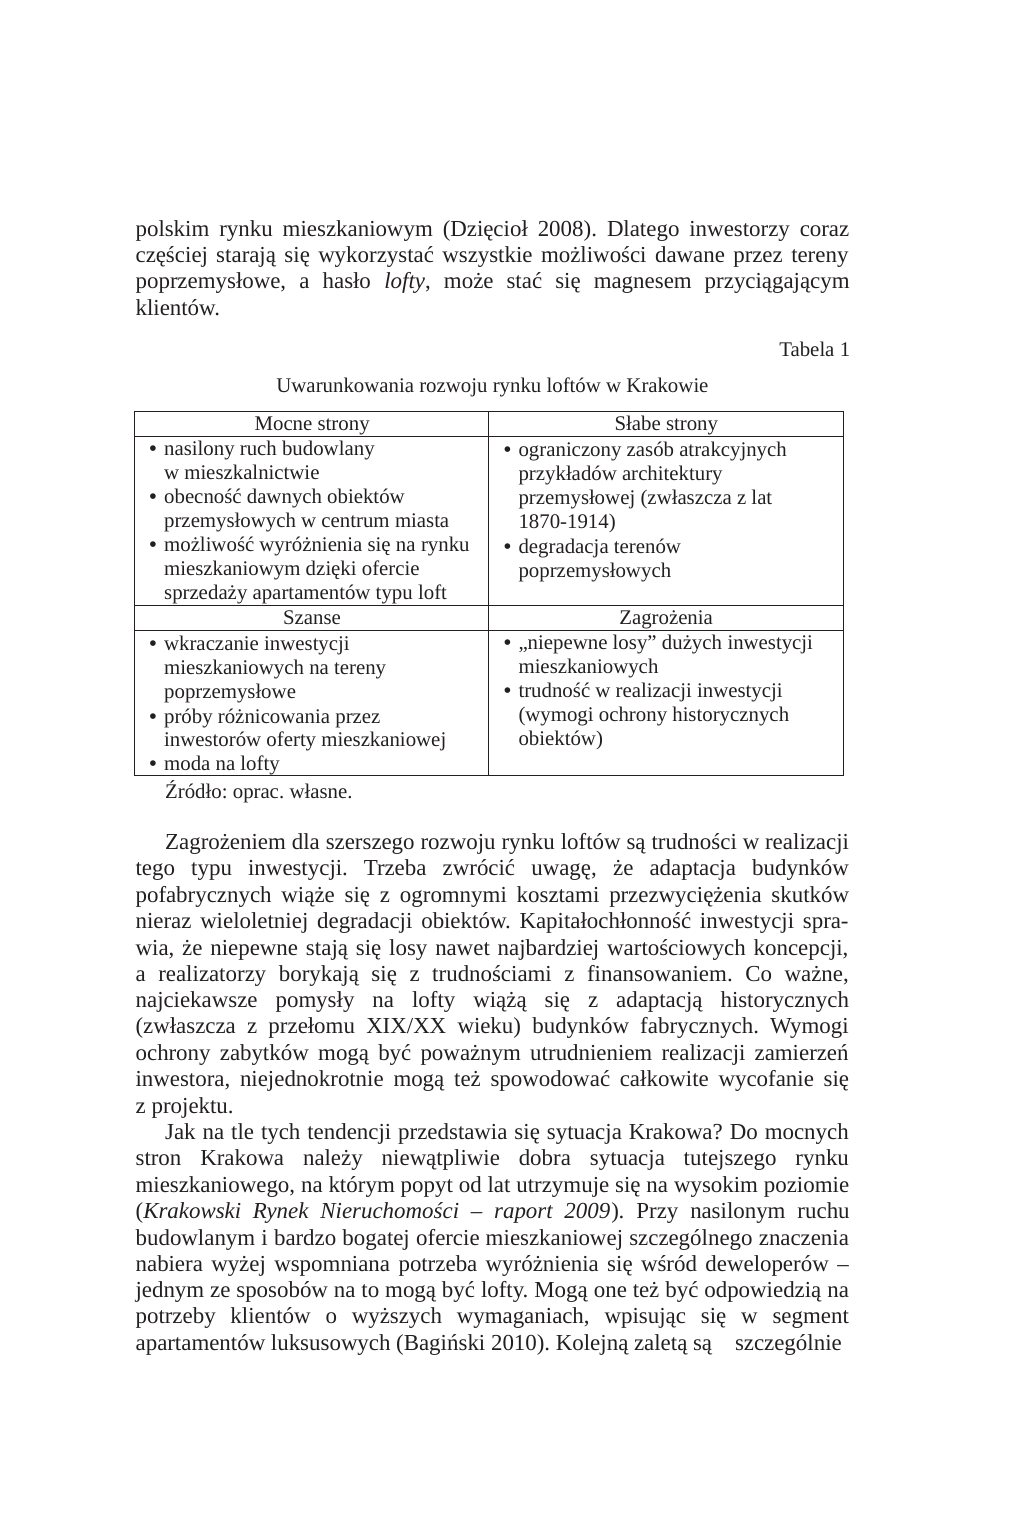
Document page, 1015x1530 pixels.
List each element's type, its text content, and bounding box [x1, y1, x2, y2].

table_header Słabe strony [489, 412, 843, 436]
text Źródło: oprac. własne. [165, 779, 873, 803]
table_cell „niepewne losy” dużych inwestycji mieszkaniowych trudność w realizacji inwestycji (wymogi ochrony historycznych obiektów) [489, 631, 843, 774]
table_cell nasilony ruch budowlany w mieszkalnictwie obecność dawnych obiektów przemysłowych w centrum miasta możliwość wyróżnienia się na rynku mieszkaniowym dzięki ofercie sprzedaży apartamentów typu loft [135, 437, 488, 604]
text polskim rynku mieszkaniowym (Dzięcioł 2008). Dlatego inwestorzy coraz częściej starają się wykorzystać wszystkie możliwości dawane przez tereny poprzemysłowe, a hasło lofty, może stać się magnesem przyciągającym klientów. [135, 215, 850, 320]
table_cell Zagrożenia [489, 606, 843, 629]
table_cell ograniczony zasób atrakcyjnych przykładów architektury przemysłowej (zwłaszcza z lat 1870-1914) degradacja terenów poprzemysłowych [489, 437, 843, 604]
table_cell Szanse [135, 606, 488, 629]
text Tabela 1 [121, 337, 850, 361]
table_cell wkraczanie inwestycji mieszkaniowych na tereny poprzemysłowe próby różnicowania przez inwestorów oferty mieszkaniowej moda na lofty [135, 631, 488, 774]
text Zagrożeniem dla szerszego rozwoju rynku loftów są trudności w realizacji tego typu inwestycji. Trzeba zwrócić uwagę, że adaptacja budynków pofabrycznych wiąże się z ogromnymi kosztami przezwyciężenia skutków nieraz wieloletniej degradacji obiektów. Kapitałochłonność inwestycji spra- wia, że niepewne stają się losy nawet najbardziej wartościowych koncepcji, a realizatorzy borykają się z trudnościami z finansowaniem. Co ważne, najciekawsze pomysły na lofty wiążą się z adaptacją historycznych (zwłaszcza z przełomu XIX/XX wieku) budynków fabrycznych. Wymogi ochrony zabytków mogą być poważnym utrudnieniem realizacji zamierzeń inwestora, niejednokrotnie mogą też spowodować całkowite wycofanie się z projektu. [135, 828, 850, 1118]
text Jak na tle tych tendencji przedstawia się sytuacja Krakowa? Do mocnych stron Krakowa należy niewątpliwie dobra sytuacja tutejszego rynku mieszkaniowego, na którym popyt od lat utrzymuje się na wysokim poziomie (Krakowski Rynek Nieruchomości – raport 2009). Przy nasilonym ruchu budowlanym i bardzo bogatej ofercie mieszkaniowej szczególnego znaczenia nabiera wyżej wspomniana potrzeba wyróżnienia się wśród deweloperów – jednym ze sposobów na to mogą być lofty. Mogą one też być odpowiedzią na potrzeby klientów o wyższych wymaganiach, wpisując się w segment apartamentów luksusowych (Bagiński 2010). Kolejną zaletą są szczególnie [135, 1118, 850, 1355]
table_header Mocne strony [135, 412, 488, 436]
text Uwarunkowania rozwoju rynku loftów w Krakowie [276, 373, 873, 397]
